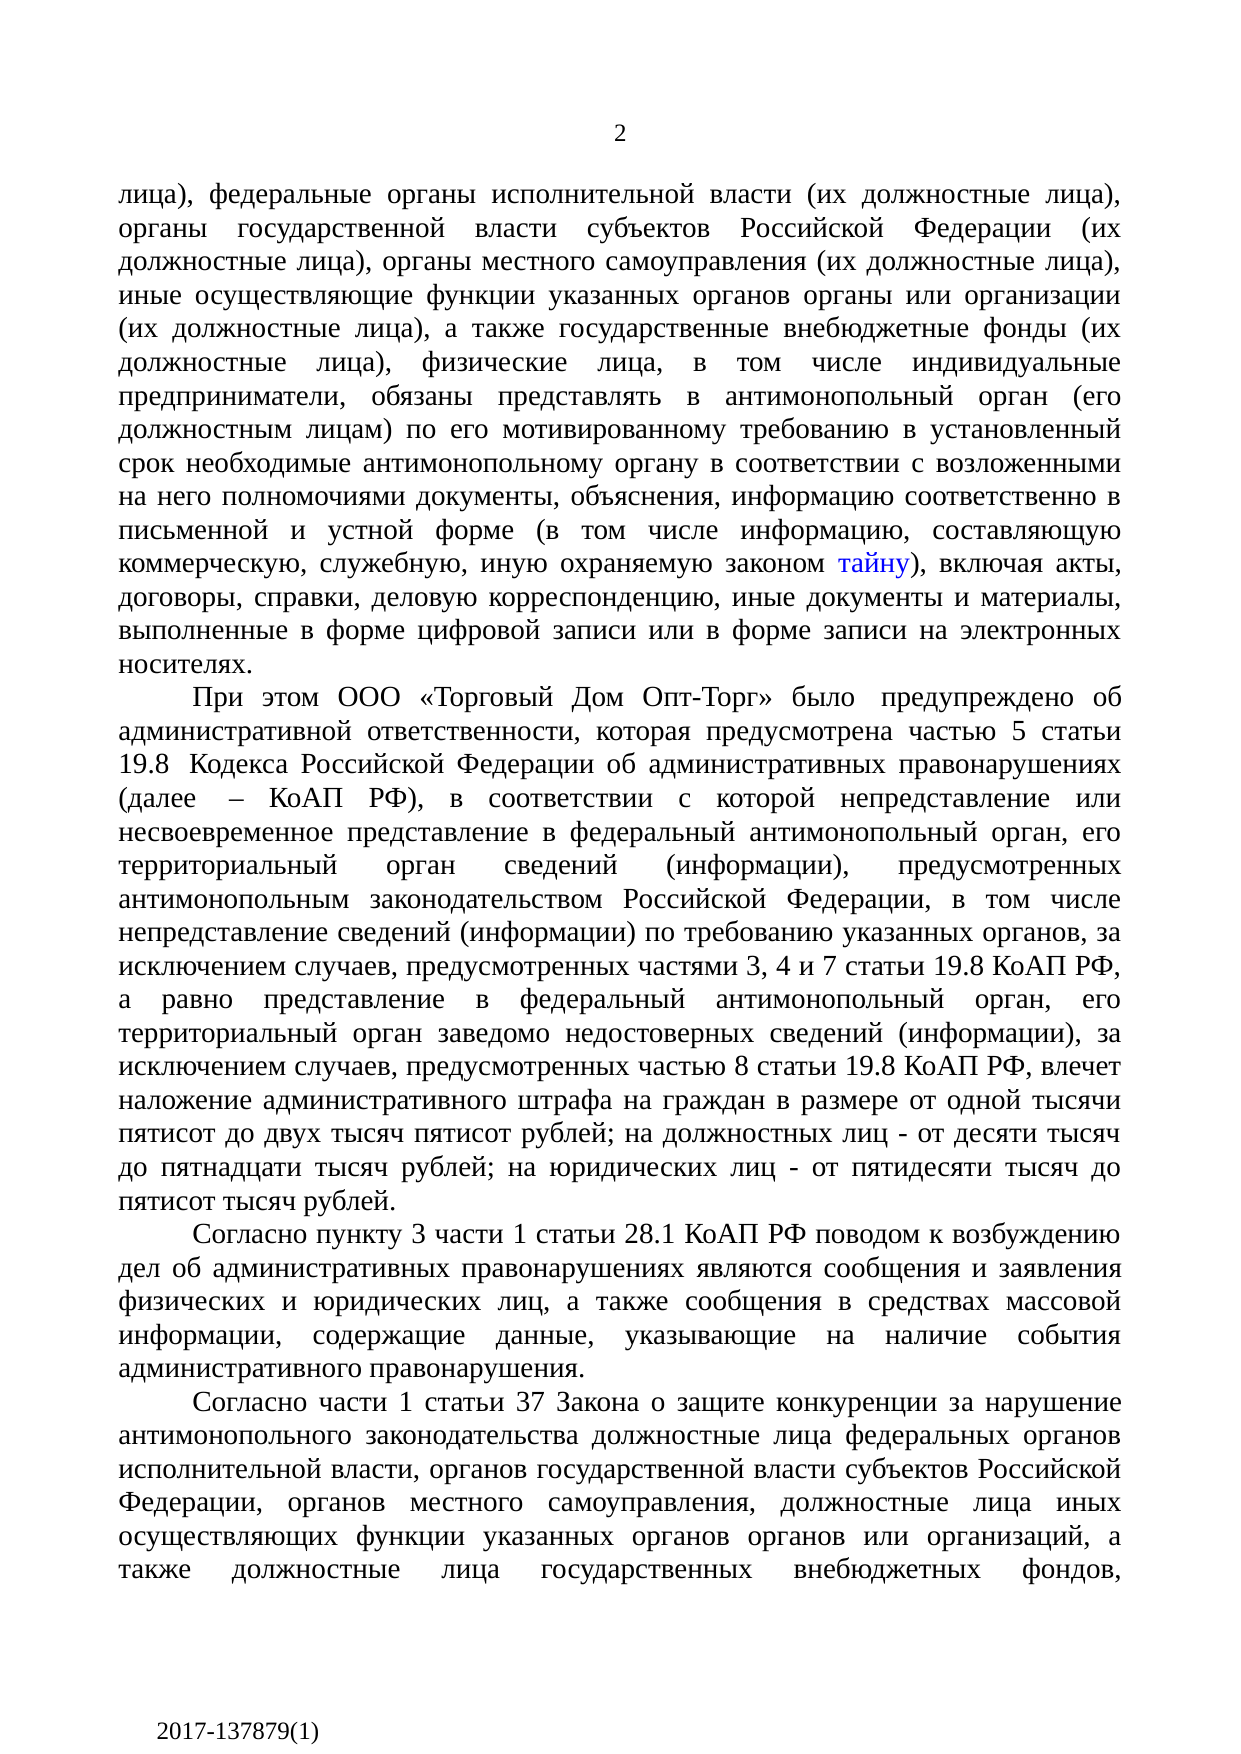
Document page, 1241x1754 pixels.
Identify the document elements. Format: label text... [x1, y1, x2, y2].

text лица), федеральные органы исполнительной власти (их должностные лица), органы государственной власти субъектов Российской Федерации (их должностные лица), органы местного самоуправления (их должностные лица), иные осуществляющие функции указанных органов органы или организации (их должностные лица), а также государственные внебюджетные фонды (их должностные лица), физические лица, в том числе индивидуальные предприниматели, обязаны представлять в антимонопольный орган (его должностным лицам) по его мотивированному требованию в установленный срок необходимые антимонопольному органу в соответствии с возложенными на него полномочиями документы, объяснения, информацию соответственно в письменной и устной форме (в том числе информацию, составляющую коммерческую, служебную, иную охраняемую законом тайну), включая акты, договоры, справки, деловую корреспонденцию, иные документы и материалы, выполненные в форме цифровой записи или в форме записи на электронных носителях. [118, 176, 1122, 679]
text При этом ООО «Торговый Дом Опт-Торг» было предупреждено об административной ответственности, которая предусмотрена частью 5 статьи 19.8 Кодекса Российской Федерации об административных правонарушениях (далее – КоАП РФ), в соответствии с которой непредставление или несвоевременное представление в федеральный антимонопольный орган, его территориальный орган сведений (информации), предусмотренных антимонопольным законодательством Российской Федерации, в том числе непредставление сведений (информации) по требованию указанных органов, за исключением случаев, предусмотренных частями 3, 4 и 7 статьи 19.8 КоАП РФ, а равно представление в федеральный антимонопольный орган, его территориальный орган заведомо недостоверных сведений (информации), за исключением случаев, предусмотренных частью 8 статьи 19.8 КоАП РФ, влечет наложение административного штрафа на граждан в размере от одной тысячи пятисот до двух тысяч пятисот рублей; на должностных лиц - от десяти тысяч до пятнадцати тысяч рублей; на юридических лиц - от пятидесяти тысяч до пятисот тысяч рублей. [118, 679, 1122, 1216]
text Согласно пункту 3 части 1 статьи 28.1 КоАП РФ поводом к возбуждению дел об административных правонарушениях являются сообщения и заявления физических и юридических лиц, а также сообщения в средствах массовой информации, содержащие данные, указывающие на наличие события административного правонарушения. [118, 1216, 1122, 1384]
text Согласно части 1 статьи 37 Закона о защите конкуренции за нарушение антимонопольного законодательства должностные лица федеральных органов исполнительной власти, органов государственной власти субъектов Российской Федерации, органов местного самоуправления, должностные лица иных осуществляющих функции указанных органов органов или организаций, а также должностные лица государственных внебюджетных фондов, [118, 1384, 1122, 1585]
